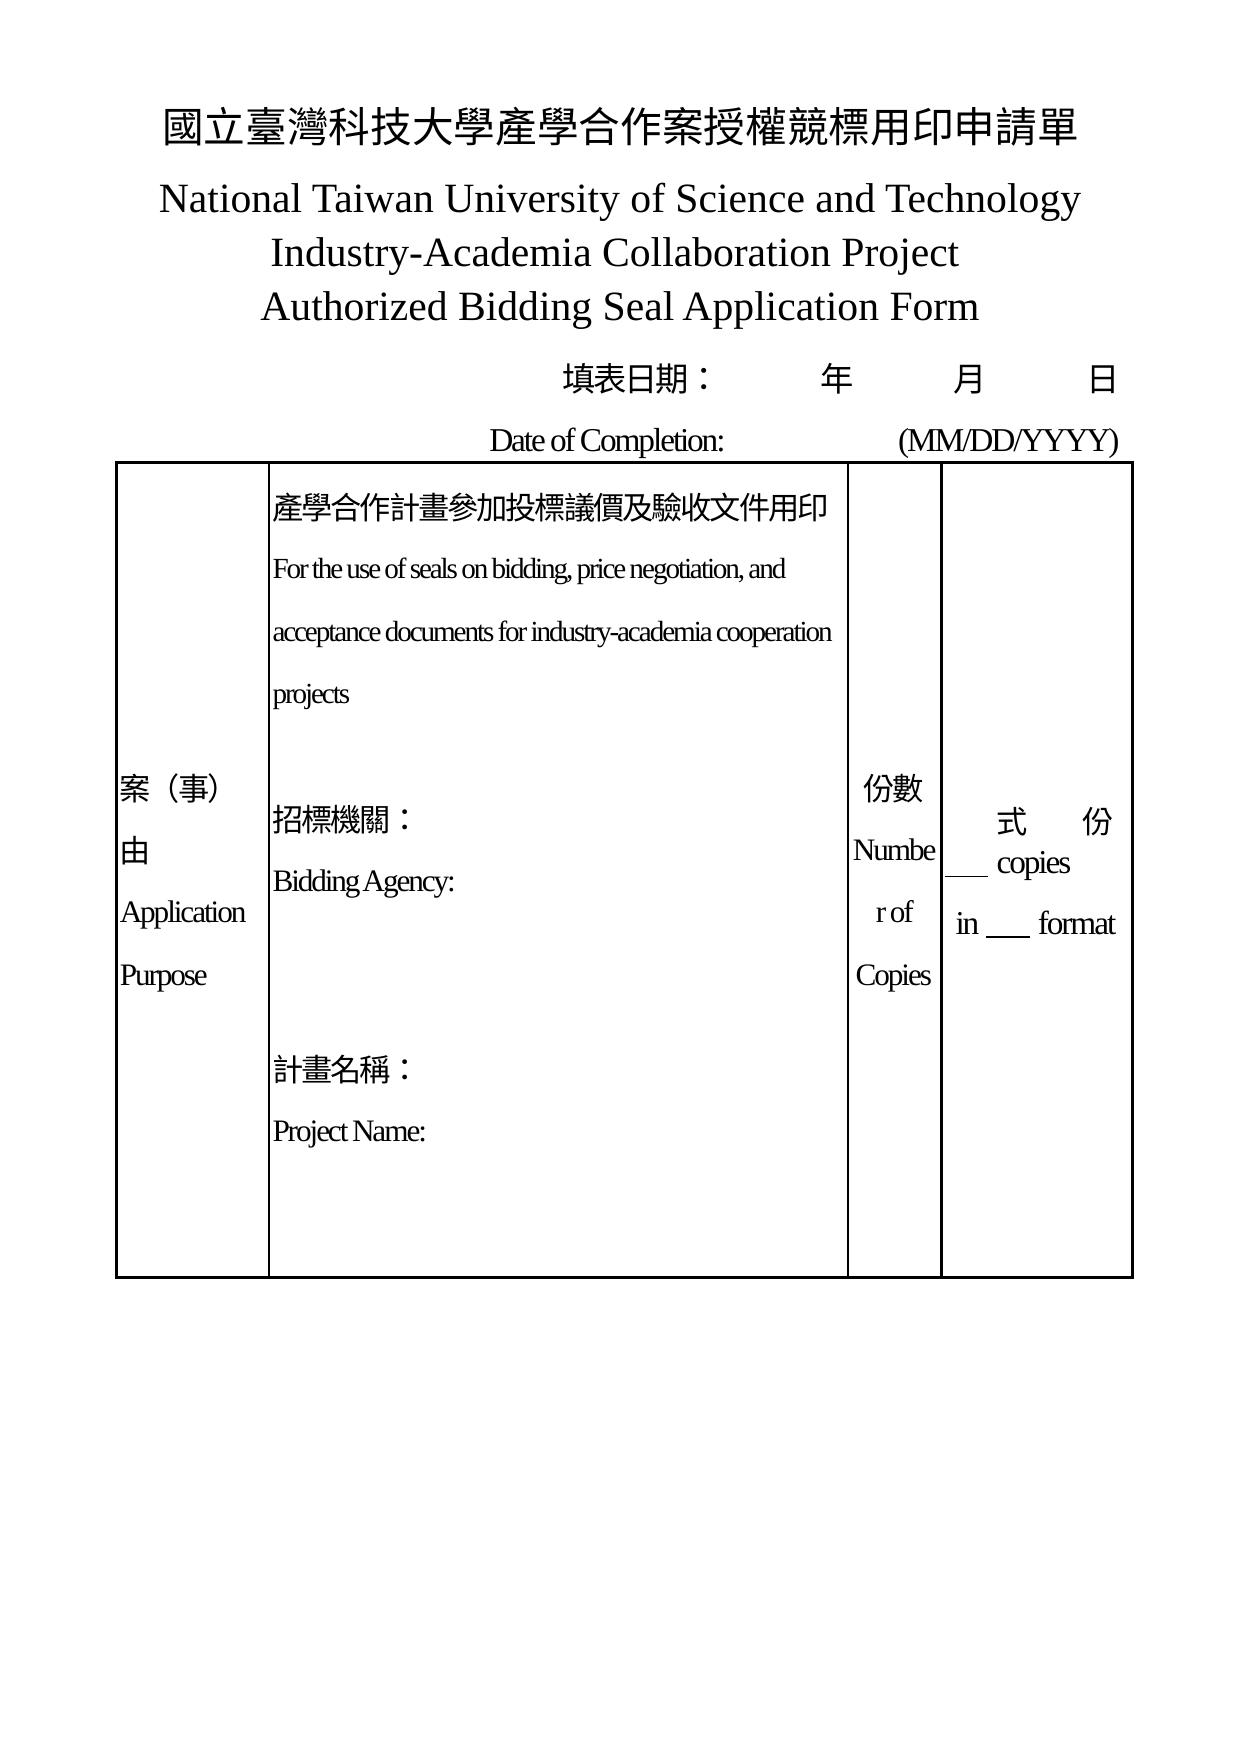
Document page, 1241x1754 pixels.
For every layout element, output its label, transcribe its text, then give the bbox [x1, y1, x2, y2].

text National Taiwan University of Science and Technology [118, 173, 1122, 221]
text 國立臺灣科技大學產學合作案授權競標用印申請單 [118, 94, 1122, 154]
table_header 產學合作計畫參加投標議價及驗收文件用印 For the use of seals on bidding, price negotiation, and acceptance documents for industry-academia cooperation projects 招標機關： Bidding Agency: 計畫名稱： Project Name: [270, 464, 847, 1276]
table_header 份數 Number of Copies [849, 464, 940, 1276]
text Date of Completion: (MM/DD/YYYY) [118, 398, 1122, 461]
text Industry-Academia Collaboration Project [118, 227, 1122, 275]
table_header 案（事）由 Application Purpose [118, 464, 268, 1276]
text Authorized Bidding Seal Application Form [118, 282, 1122, 329]
text 填表日期： 年 月 日 [118, 336, 1122, 398]
table_header 式 份 copies in format [943, 464, 1131, 1276]
